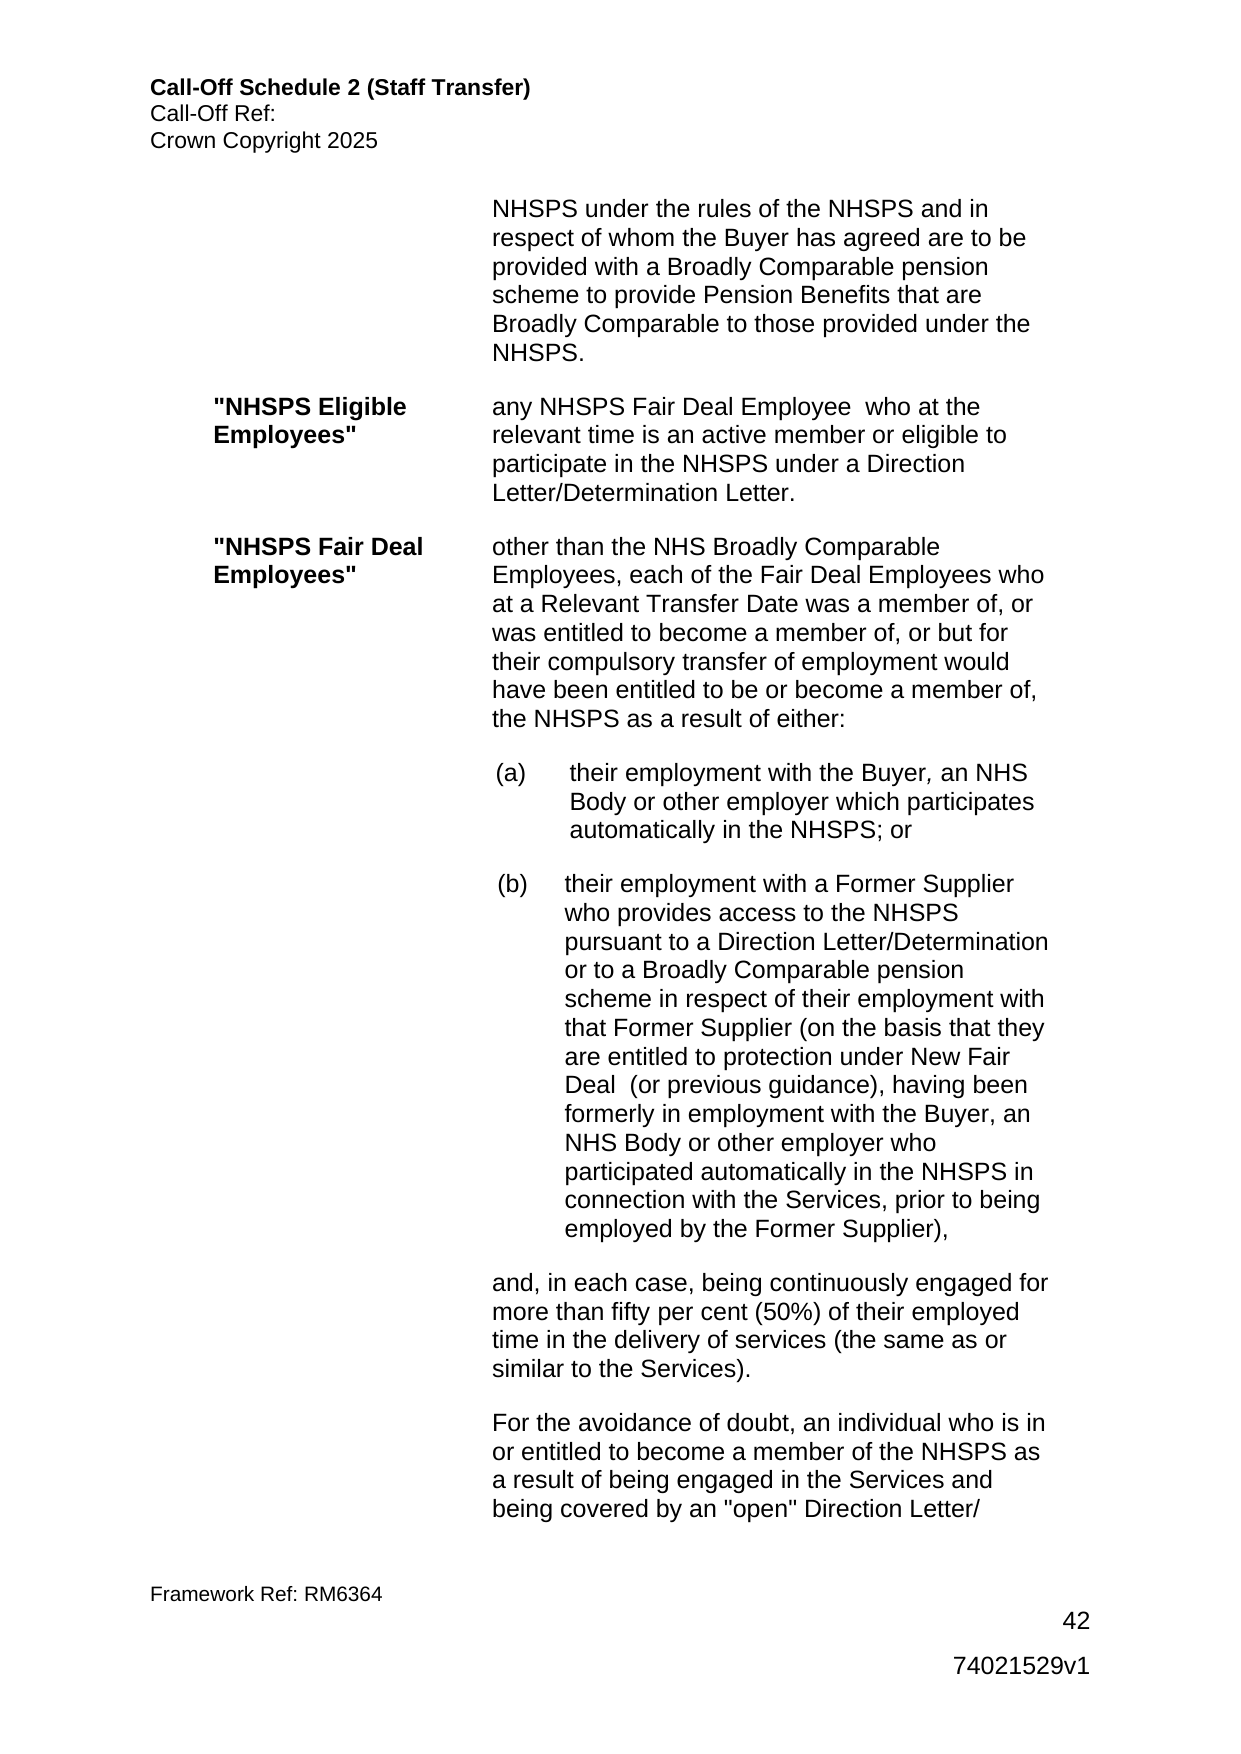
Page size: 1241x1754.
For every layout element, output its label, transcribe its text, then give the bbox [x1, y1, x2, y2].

table_cell their employment with the Buyer, an NHS Body or other employer which participates automatically in the NHSPS; or [481, 745, 1067, 857]
table_cell other than the NHS Broadly Comparable Employees, each of the Fair Deal Employees who at a Relevant Transfer Date was a member of, or was entitled to become a member of, or but for their compulsory transfer of employment would have been entitled to be or become a member of, the NHSPS as a result of either: [481, 519, 1067, 745]
table_cell [127, 745, 481, 857]
table_cell their employment with a Former Supplier who provides access to the NHSPS pursuant to a Direction Letter/Determination or to a Broadly Comparable pension scheme in respect of their employment with that Former Supplier (on the basis that they are entitled to protection under New Fair Deal (or previous guidance), having been formerly in employment with the Buyer, an NHS Body or other employer who participated automatically in the NHSPS in connection with the Services, prior to being employed by the Former Supplier), [481, 857, 1067, 1255]
table_cell For the avoidance of doubt, an individual who is in or entitled to become a member of the NHSPS as a result of being engaged in the Services and being covered by an "open" Direction Letter/ [481, 1395, 1067, 1523]
table_cell "NHSPS Eligible Employees" [127, 379, 481, 519]
table_cell [127, 1395, 481, 1523]
table_cell "NHSPS Fair Deal Employees" [127, 519, 481, 745]
table_cell any NHSPS Fair Deal Employee who at the relevant time is an active member or eligible to participate in the NHSPS under a Direction Letter/Determination Letter. [481, 379, 1067, 519]
table_cell [127, 857, 481, 1255]
table_cell [127, 182, 481, 379]
table_cell NHSPS under the rules of the NHSPS and in respect of whom the Buyer has agreed are to be provided with a Broadly Comparable pension scheme to provide Pension Benefits that are Broadly Comparable to those provided under the NHSPS. [481, 182, 1067, 379]
table_cell and, in each case, being continuously engaged for more than fifty per cent (50%) of their employed time in the delivery of services (the same as or similar to the Services). [481, 1255, 1067, 1395]
table_cell [127, 1255, 481, 1395]
